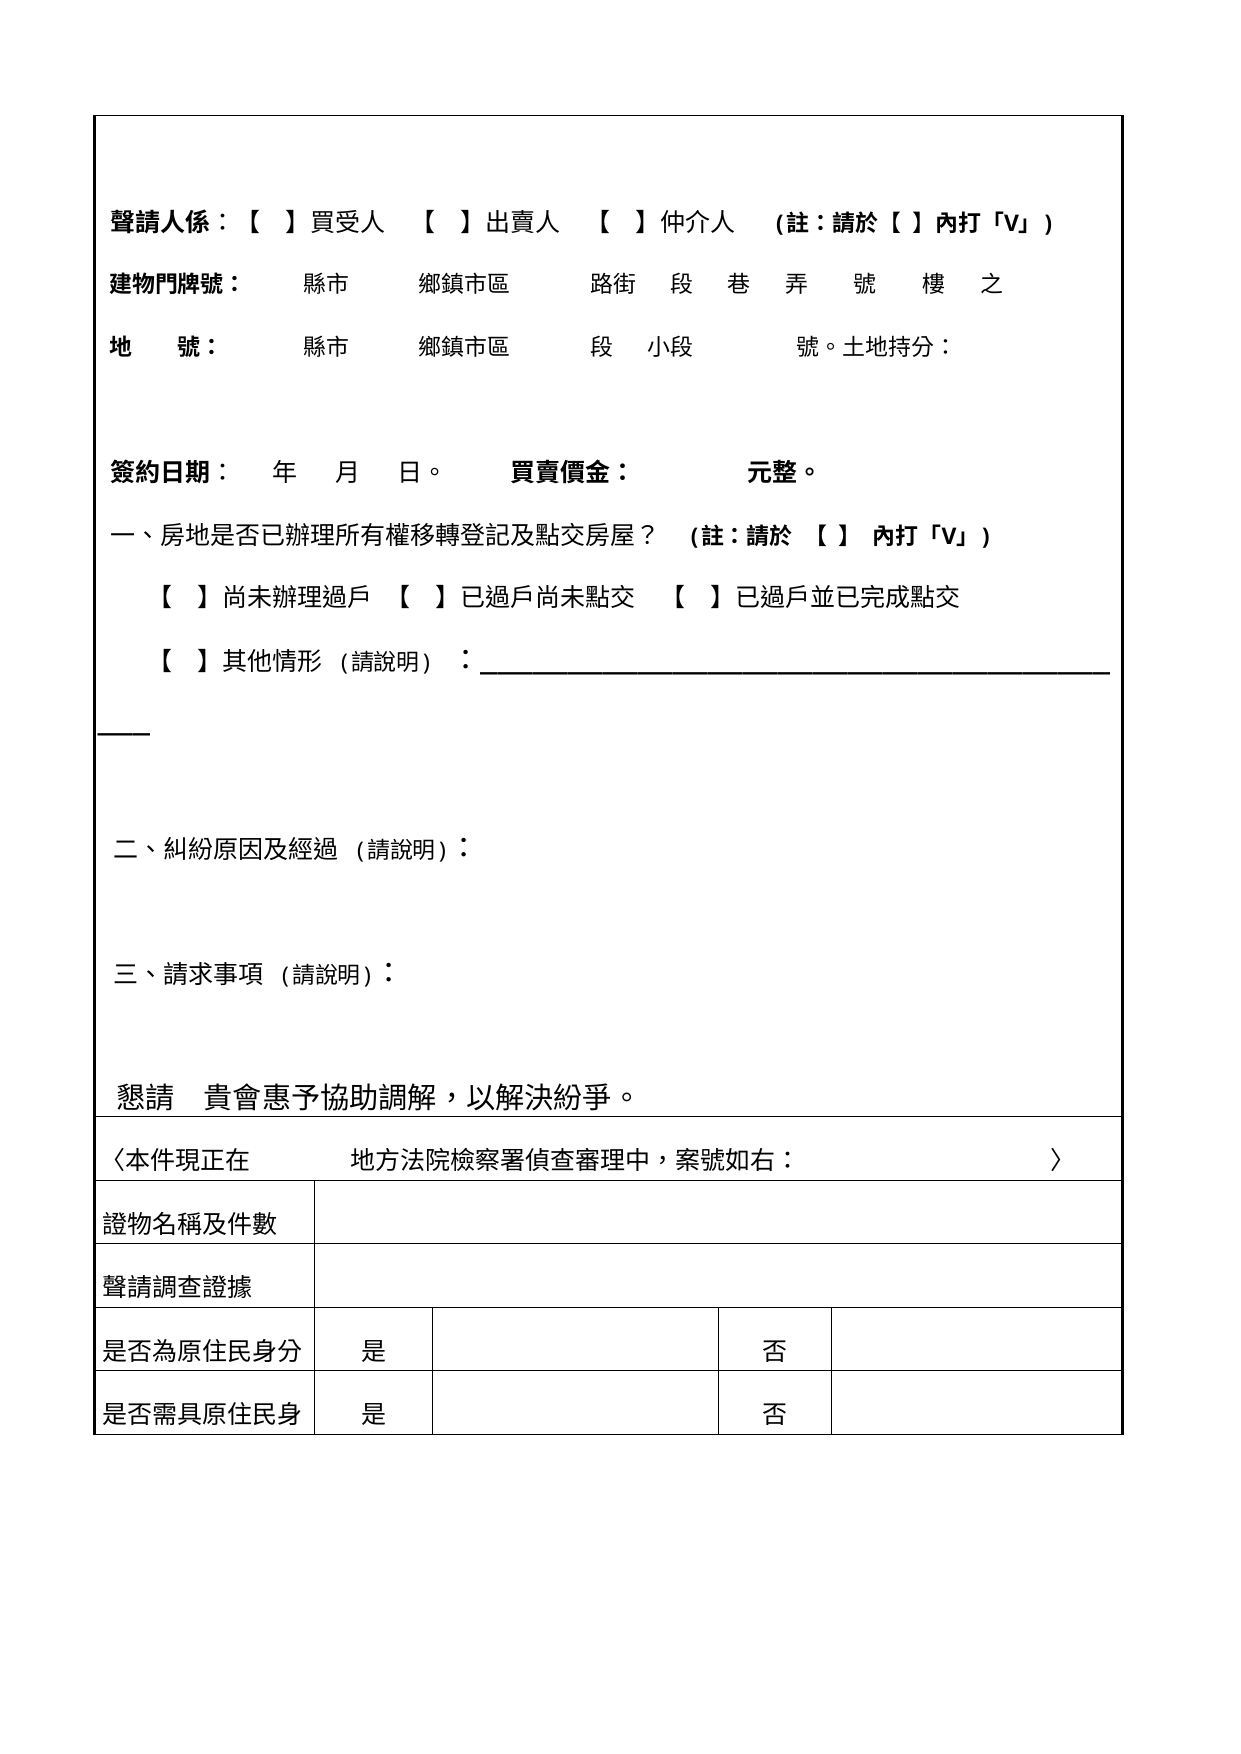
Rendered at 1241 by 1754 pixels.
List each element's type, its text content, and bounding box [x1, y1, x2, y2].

table_cell [832, 1308, 1121, 1370]
table_cell 否 [719, 1371, 831, 1434]
table_cell 是 [315, 1308, 432, 1370]
table_cell 否 [719, 1308, 831, 1370]
table_cell [433, 1371, 718, 1434]
table_cell 是否需具原住民身 [96, 1371, 314, 1434]
table_cell 是否為原住民身分 [96, 1308, 314, 1370]
table_cell [315, 1181, 1121, 1243]
table_cell 〈本件現正在 地方法院檢察署偵查審理中，案號如右： 〉 [96, 1117, 1121, 1180]
table_cell 是 [315, 1371, 432, 1434]
table_cell [433, 1308, 718, 1370]
table_cell 聲請人係：【 】買受人 【 】出賣人 【 】仲介人 (註：請於【 】內打「V」) 建物門牌號： 縣市 鄉鎮市區 路街 段 巷 弄 號 樓 之 地 號： 縣市 鄉鎮市區 段 小段 號。土地持分： 簽約日期： 年 月 日。 買賣價金： 元整。 一、房地是否已辦理所有權移轉登記及點交房屋？ (註：請於 【 】 內打「V」) 【 】尚未辦理過戶 【 】已過戶尚未點交 【 】已過戶並已完成點交 【 】其他情形 (請說明) ：_______________________________________ 二、糾紛原因及經過 (請說明)： 三、請求事項 (請說明)： 懇請 貴會惠予協助調解，以解決紛爭。 [96, 116, 1121, 1116]
table_cell [832, 1371, 1121, 1434]
table_cell 證物名稱及件數 [96, 1181, 314, 1243]
table_cell [315, 1244, 1121, 1307]
table_cell 聲請調查證據 [96, 1244, 314, 1307]
